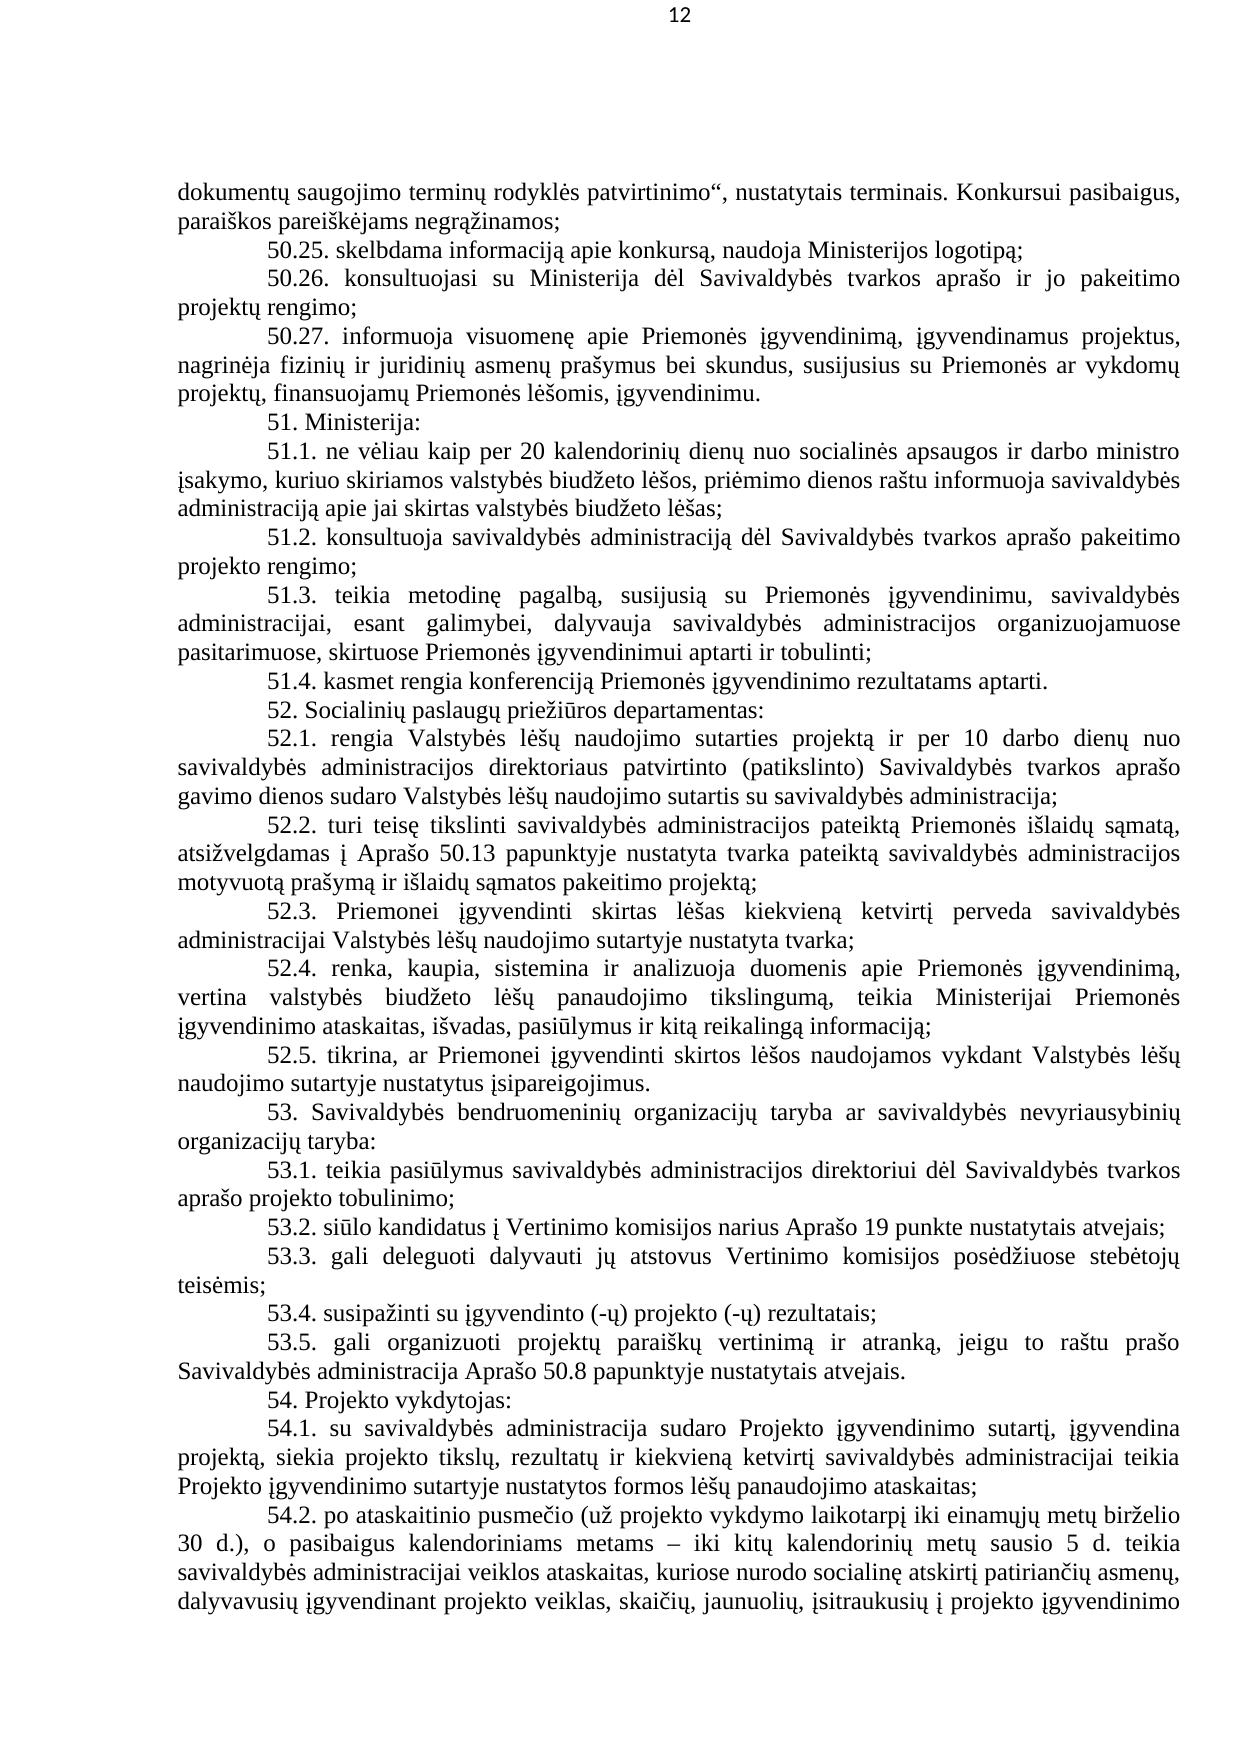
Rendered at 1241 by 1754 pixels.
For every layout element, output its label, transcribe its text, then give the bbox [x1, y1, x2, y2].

text 53.2. siūlo kandidatus į Vertinimo komisijos narius Aprašo 19 punkte nustatytais atvejais; [177, 1212, 1181, 1241]
text 51. Ministerija: [177, 407, 1181, 436]
text 52.2. turi teisę tikslinti savivaldybės administracijos pateiktą Priemonės išlaidų sąmatą, atsižvelgdamas į Aprašo 50.13 papunktyje nustatyta tvarka pateiktą savivaldybės administracijos motyvuotą prašymą ir išlaidų sąmatos pakeitimo projektą; [177, 810, 1181, 896]
text 51.3. teikia metodinę pagalbą, susijusią su Priemonės įgyvendinimu, savivaldybės administracijai, esant galimybei, dalyvauja savivaldybės administracijos organizuojamuose pasitarimuose, skirtuose Priemonės įgyvendinimui aptarti ir tobulinti; [177, 580, 1181, 666]
text 53.5. gali organizuoti projektų paraiškų vertinimą ir atranką, jeigu to raštu prašo Savivaldybės administracija Aprašo 50.8 papunktyje nustatytais atvejais. [177, 1327, 1181, 1385]
text 52. Socialinių paslaugų priežiūros departamentas: [177, 695, 1181, 723]
text 54.1. su savivaldybės administracija sudaro Projekto įgyvendinimo sutartį, įgyvendina projektą, siekia projekto tikslų, rezultatų ir kiekvieną ketvirtį savivaldybės administracijai teikia Projekto įgyvendinimo sutartyje nustatytos formos lėšų panaudojimo ataskaitas; [177, 1413, 1181, 1500]
text 51.4. kasmet rengia konferenciją Priemonės įgyvendinimo rezultatams aptarti. [177, 666, 1181, 695]
text dokumentų saugojimo terminų rodyklės patvirtinimo“, nustatytais terminais. Konkursui pasibaigus, paraiškos pareiškėjams negrąžinamos; [177, 177, 1181, 235]
text 54.2. po ataskaitinio pusmečio (už projekto vykdymo laikotarpį iki einamųjų metų birželio 30 d.), o pasibaigus kalendoriniams metams – iki kitų kalendorinių metų sausio 5 d. teikia savivaldybės administracijai veiklos ataskaitas, kuriose nurodo socialinę atskirtį patiriančių asmenų, dalyvavusių įgyvendinant projekto veiklas, skaičių, jaunuolių, įsitraukusių į projekto įgyvendinimo [177, 1500, 1181, 1615]
text 53.4. susipažinti su įgyvendinto (-ų) projekto (-ų) rezultatais; [177, 1298, 1181, 1327]
text 50.27. informuoja visuomenę apie Priemonės įgyvendinimą, įgyvendinamus projektus, nagrinėja fizinių ir juridinių asmenų prašymus bei skundus, susijusius su Priemonės ar vykdomų projektų, finansuojamų Priemonės lėšomis, įgyvendinimu. [177, 321, 1181, 407]
text 52.1. rengia Valstybės lėšų naudojimo sutarties projektą ir per 10 darbo dienų nuo savivaldybės administracijos direktoriaus patvirtinto (patikslinto) Savivaldybės tvarkos aprašo gavimo dienos sudaro Valstybės lėšų naudojimo sutartis su savivaldybės administracija; [177, 723, 1181, 810]
text 53. Savivaldybės bendruomeninių organizacijų taryba ar savivaldybės nevyriausybinių organizacijų taryba: [177, 1097, 1181, 1155]
text 50.25. skelbdama informaciją apie konkursą, naudoja Ministerijos logotipą; [177, 235, 1181, 263]
text 53.3. gali deleguoti dalyvauti jų atstovus Vertinimo komisijos posėdžiuose stebėtojų teisėmis; [177, 1241, 1181, 1298]
text 50.26. konsultuojasi su Ministerija dėl Savivaldybės tvarkos aprašo ir jo pakeitimo projektų rengimo; [177, 263, 1181, 321]
text 52.4. renka, kaupia, sistemina ir analizuoja duomenis apie Priemonės įgyvendinimą, vertina valstybės biudžeto lėšų panaudojimo tikslingumą, teikia Ministerijai Priemonės įgyvendinimo ataskaitas, išvadas, pasiūlymus ir kitą reikalingą informaciją; [177, 953, 1181, 1040]
text 54. Projekto vykdytojas: [177, 1385, 1181, 1413]
text 51.1. ne vėliau kaip per 20 kalendorinių dienų nuo socialinės apsaugos ir darbo ministro įsakymo, kuriuo skiriamos valstybės biudžeto lėšos, priėmimo dienos raštu informuoja savivaldybės administraciją apie jai skirtas valstybės biudžeto lėšas; [177, 436, 1181, 522]
text 53.1. teikia pasiūlymus savivaldybės administracijos direktoriui dėl Savivaldybės tvarkos aprašo projekto tobulinimo; [177, 1155, 1181, 1212]
text 51.2. konsultuoja savivaldybės administraciją dėl Savivaldybės tvarkos aprašo pakeitimo projekto rengimo; [177, 522, 1181, 580]
text 52.3. Priemonei įgyvendinti skirtas lėšas kiekvieną ketvirtį perveda savivaldybės administracijai Valstybės lėšų naudojimo sutartyje nustatyta tvarka; [177, 896, 1181, 953]
text 52.5. tikrina, ar Priemonei įgyvendinti skirtos lėšos naudojamos vykdant Valstybės lėšų naudojimo sutartyje nustatytus įsipareigojimus. [177, 1040, 1181, 1097]
